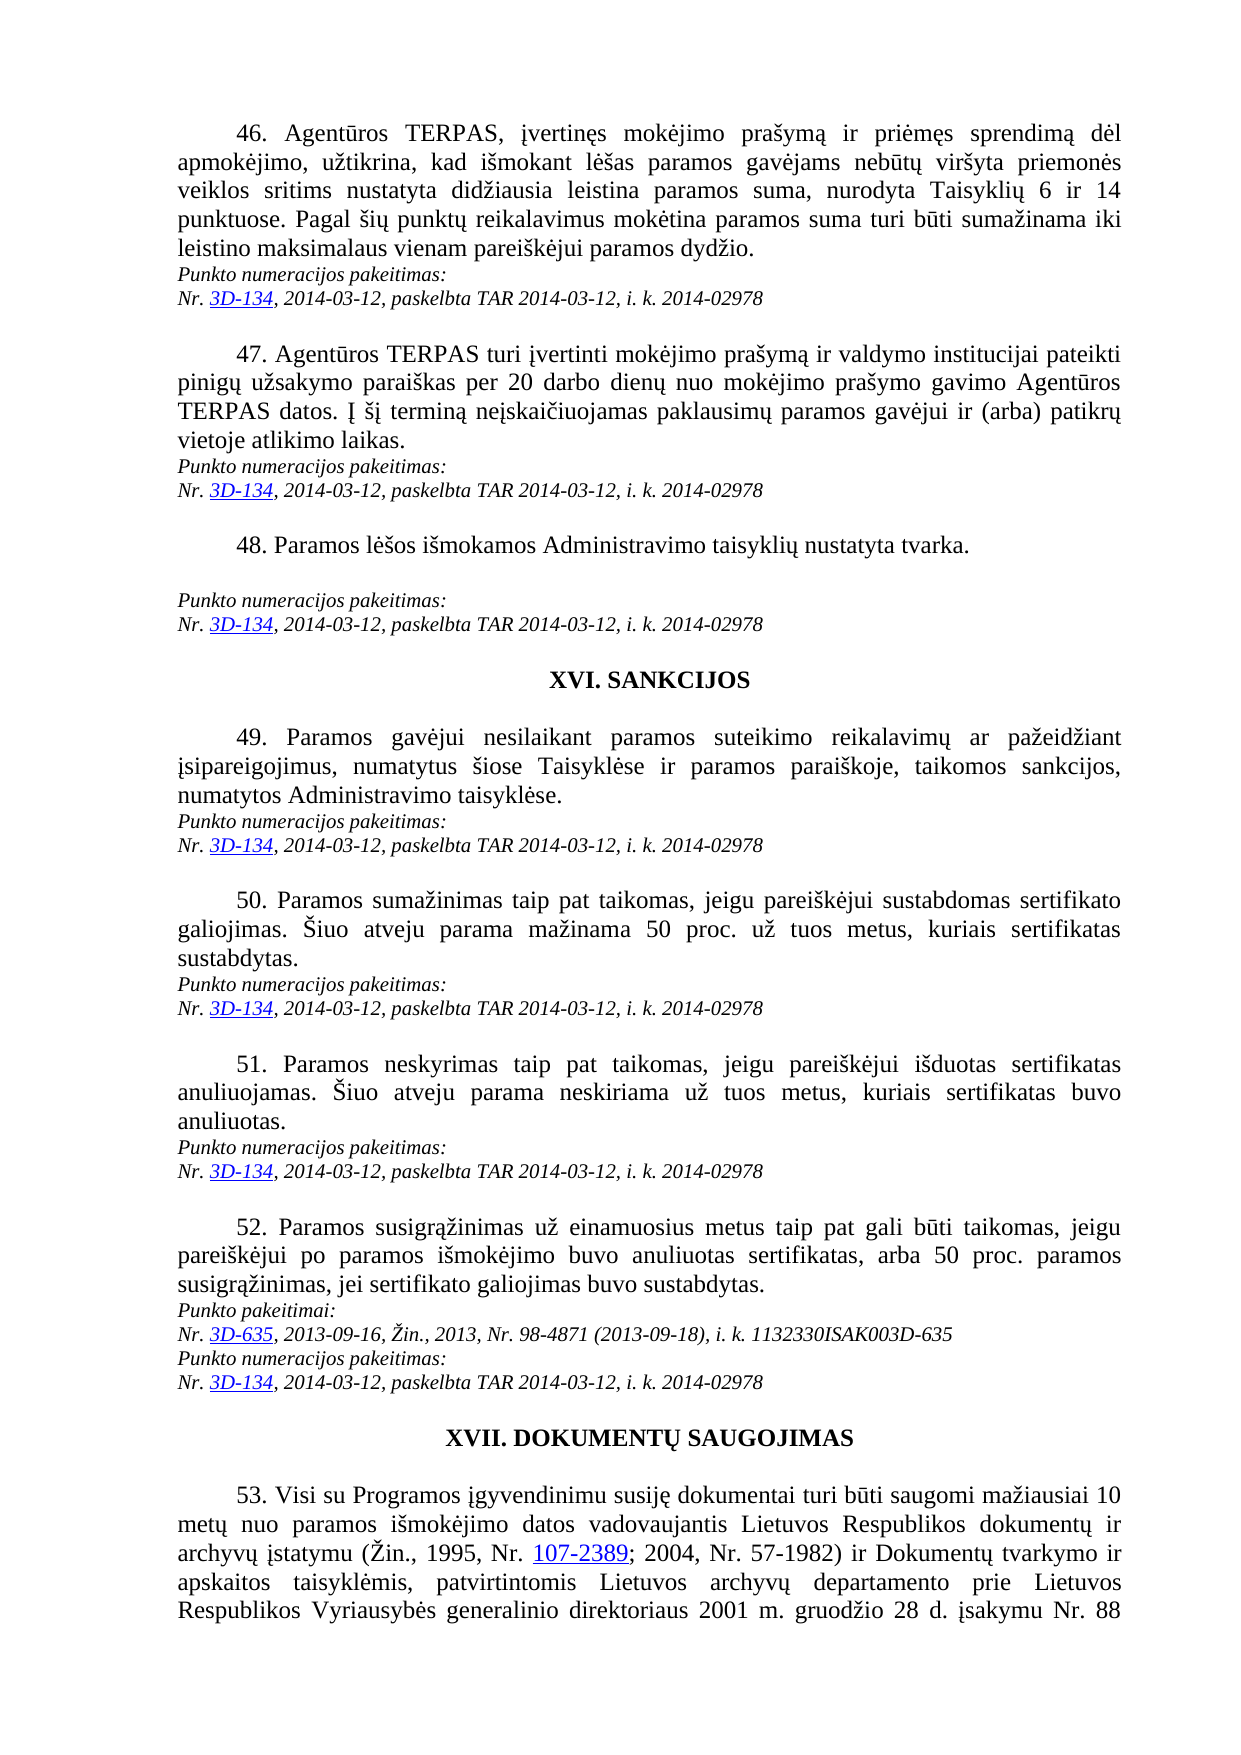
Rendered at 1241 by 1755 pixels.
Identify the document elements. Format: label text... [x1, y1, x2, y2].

text XVI. SANKCIJOS [177, 665, 1122, 694]
text Punkto numeracijos pakeitimas: [177, 1346, 1122, 1370]
text Punkto pakeitimai: [177, 1298, 1122, 1322]
text Nr. 3D-134, 2014-03-12, paskelbta TAR 2014-03-12, i. k. 2014-02978 [177, 833, 1122, 857]
text 46. Agentūros TERPAS, įvertinęs mokėjimo prašymą ir priėmęs sprendimą dėl apmokėjimo, užtikrina, kad išmokant lėšas paramos gavėjams nebūtų viršyta priemonės veiklos sritims nustatyta didžiausia leistina paramos suma, nurodyta Taisyklių 6 ir 14 punktuose. Pagal šių punktų reikalavimus mokėtina paramos suma turi būti sumažinama iki leistino maksimalaus vienam pareiškėjui paramos dydžio. [177, 118, 1122, 262]
text Nr. 3D-134, 2014-03-12, paskelbta TAR 2014-03-12, i. k. 2014-02978 [177, 612, 1122, 636]
text 53. Visi su Programos įgyvendinimu susiję dokumentai turi būti saugomi mažiausiai 10 metų nuo paramos išmokėjimo datos vadovaujantis Lietuvos Respublikos dokumentų ir archyvų įstatymu (Žin., 1995, Nr. 107-2389; 2004, Nr. 57-1982) ir Dokumentų tvarkymo ir apskaitos taisyklėmis, patvirtintomis Lietuvos archyvų departamento prie Lietuvos Respublikos Vyriausybės generalinio direktoriaus 2001 m. gruodžio 28 d. įsakymu Nr. 88 [177, 1481, 1122, 1624]
text Punkto numeracijos pakeitimas: [177, 809, 1122, 833]
text Nr. 3D-635, 2013-09-16, Žin., 2013, Nr. 98-4871 (2013-09-18), i. k. 1132330ISAK003D-635 [177, 1322, 1122, 1346]
text Punkto numeracijos pakeitimas: [177, 972, 1122, 996]
text 47. Agentūros TERPAS turi įvertinti mokėjimo prašymą ir valdymo institucijai pateikti pinigų užsakymo paraiškas per 20 darbo dienų nuo mokėjimo prašymo gavimo Agentūros TERPAS datos. Į šį terminą neįskaičiuojamas paklausimų paramos gavėjui ir (arba) patikrų vietoje atlikimo laikas. [177, 339, 1122, 454]
text 51. Paramos neskyrimas taip pat taikomas, jeigu pareiškėjui išduotas sertifikatas anuliuojamas. Šiuo atveju parama neskiriama už tuos metus, kuriais sertifikatas buvo anuliuotas. [177, 1049, 1122, 1135]
text Nr. 3D-134, 2014-03-12, paskelbta TAR 2014-03-12, i. k. 2014-02978 [177, 1370, 1122, 1394]
text 50. Paramos sumažinimas taip pat taikomas, jeigu pareiškėjui sustabdomas sertifikato galiojimas. Šiuo atveju parama mažinama 50 proc. už tuos metus, kuriais sertifikatas sustabdytas. [177, 886, 1122, 972]
text Punkto numeracijos pakeitimas: [177, 262, 1122, 286]
text Nr. 3D-134, 2014-03-12, paskelbta TAR 2014-03-12, i. k. 2014-02978 [177, 1159, 1122, 1183]
text 52. Paramos susigrąžinimas už einamuosius metus taip pat gali būti taikomas, jeigu pareiškėjui po paramos išmokėjimo buvo anuliuotas sertifikatas, arba 50 proc. paramos susigrąžinimas, jei sertifikato galiojimas buvo sustabdytas. [177, 1212, 1122, 1298]
text Nr. 3D-134, 2014-03-12, paskelbta TAR 2014-03-12, i. k. 2014-02978 [177, 478, 1122, 502]
text XVII. DOKUMENTŲ SAUGOJIMAS [177, 1423, 1122, 1452]
text Nr. 3D-134, 2014-03-12, paskelbta TAR 2014-03-12, i. k. 2014-02978 [177, 996, 1122, 1020]
text 48. Paramos lėšos išmokamos Administravimo taisyklių nustatyta tvarka. [177, 531, 1122, 559]
text 49. Paramos gavėjui nesilaikant paramos suteikimo reikalavimų ar pažeidžiant įsipareigojimus, numatytus šiose Taisyklėse ir paramos paraiškoje, taikomos sankcijos, numatytos Administravimo taisyklėse. [177, 722, 1122, 809]
text Nr. 3D-134, 2014-03-12, paskelbta TAR 2014-03-12, i. k. 2014-02978 [177, 286, 1122, 310]
text Punkto numeracijos pakeitimas: [177, 1135, 1122, 1159]
text Punkto numeracijos pakeitimas: [177, 588, 1122, 612]
text Punkto numeracijos pakeitimas: [177, 454, 1122, 478]
